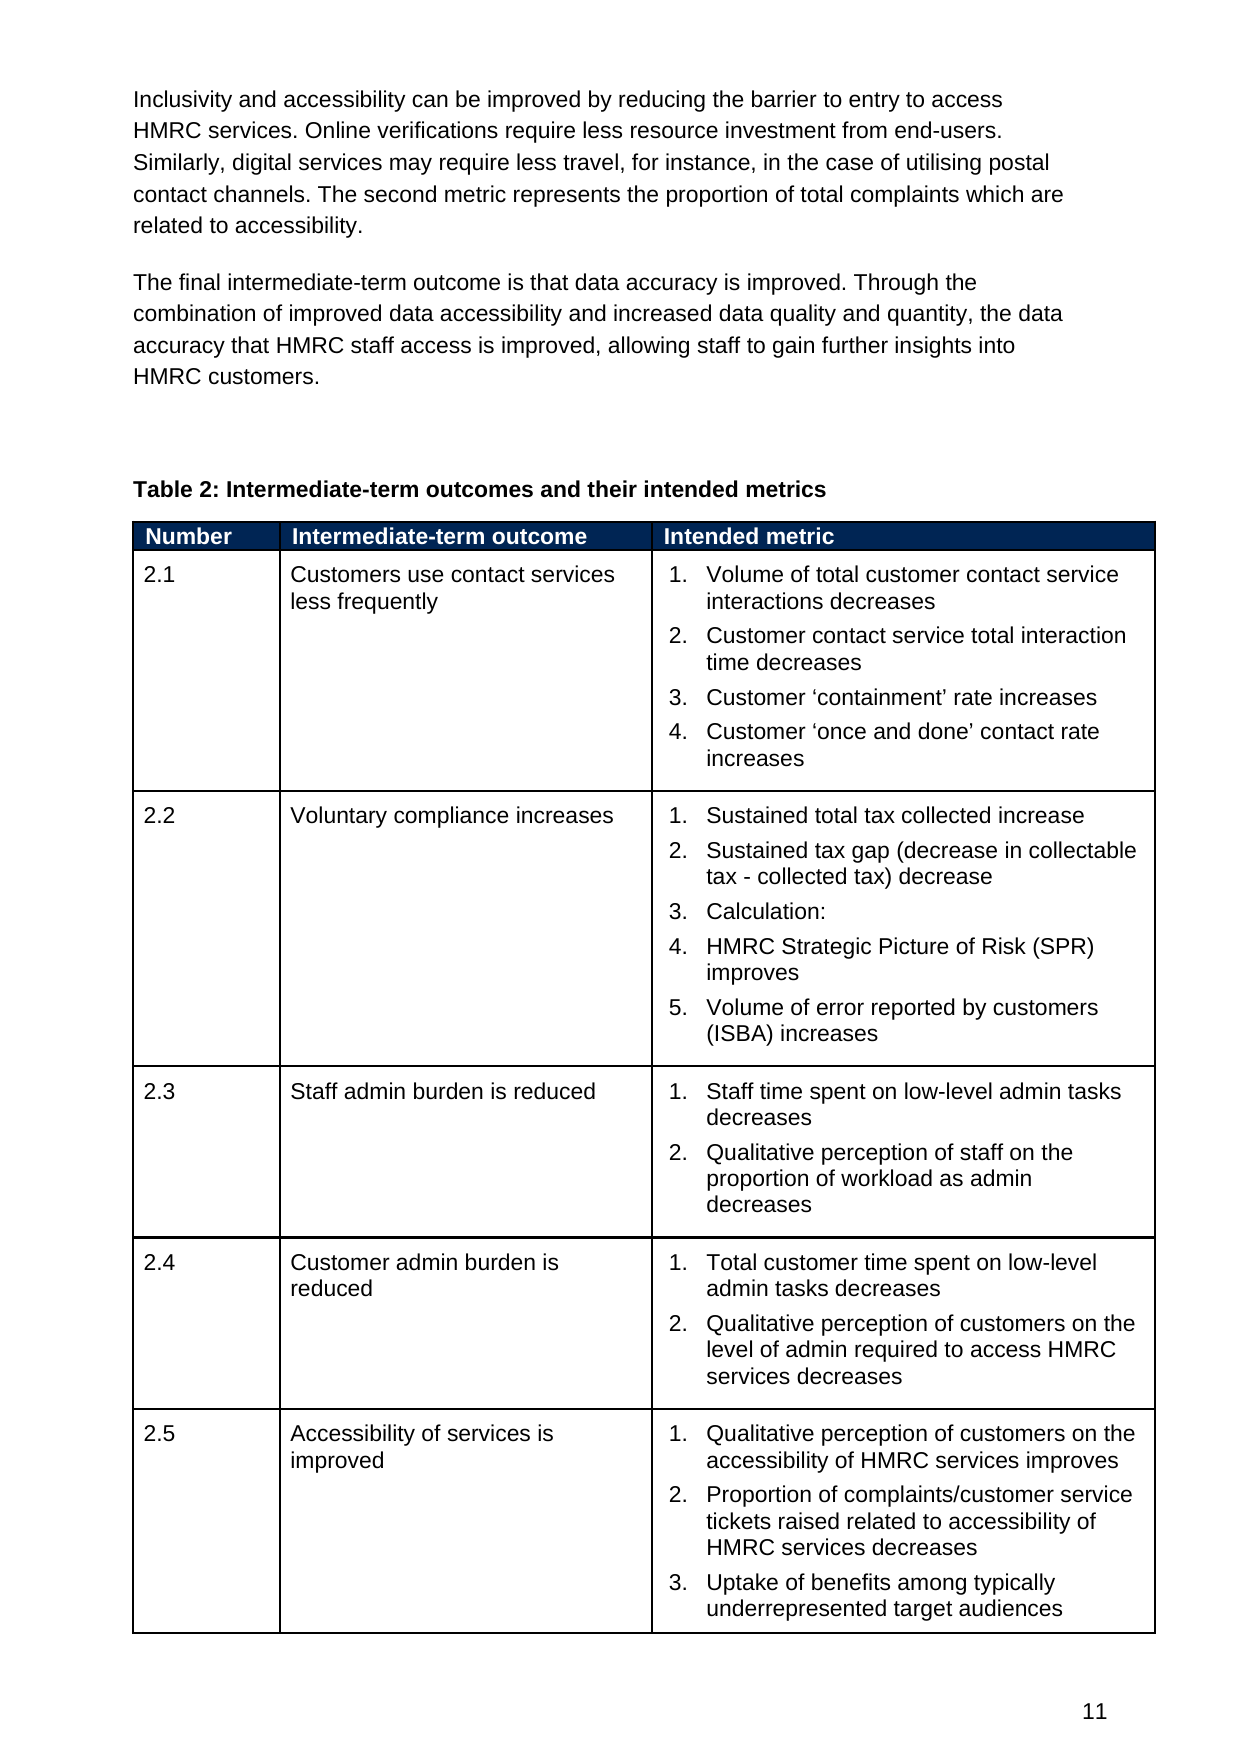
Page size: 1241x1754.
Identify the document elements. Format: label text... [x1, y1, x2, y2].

text The final intermediate-term outcome is that data accuracy is improved. Through the combination of improved data accessibility and increased data quality and quantity, the data accuracy that HMRC staff access is improved, allowing staff to gain further insights into HMRC customers. [133, 269, 1077, 390]
text Table 2: Intermediate-term outcomes and their intended metrics [133, 476, 1077, 503]
table_cell Voluntary compliance increases [281, 792, 651, 1065]
table_cell Customer admin burden is reduced [281, 1239, 651, 1408]
table_cell Staff time spent on low-level admin tasks decreases Qualitative perception of staff on the proportion of workload as admin decreases [653, 1067, 1154, 1236]
table_cell Volume of total customer contact service interactions decreases Customer contact service total interaction time decreases Customer ‘containment’ rate increases Customer ‘once and done’ contact rate increases [653, 551, 1154, 790]
table_cell Customers use contact services less frequently [281, 551, 651, 790]
table_cell 2.4 [134, 1239, 279, 1408]
table_cell Total customer time spent on low-level admin tasks decreases Qualitative perception of customers on the level of admin required to access HMRC services decreases [653, 1239, 1154, 1408]
table_cell Accessibility of services is improved [281, 1410, 651, 1632]
table_header Intended metric [653, 523, 1154, 549]
table_cell Qualitative perception of customers on the accessibility of HMRC services improves Proportion of complaints/customer service tickets raised related to accessibility of HMRC services decreases Uptake of benefits among typically underrepresented target audiences [653, 1410, 1154, 1632]
text Inclusivity and accessibility can be improved by reducing the barrier to entry to access HMRC services. Online verifications require less resource investment from end-users. Similarly, digital services may require less travel, for instance, in the case of utilising postal contact channels. The second metric represents the proportion of total complaints which are related to accessibility. [133, 86, 1077, 238]
table_cell Staff admin burden is reduced [281, 1067, 651, 1236]
table_cell Sustained total tax collected increase Sustained tax gap (decrease in collectable tax - collected tax) decrease Calculation: HMRC Strategic Picture of Risk (SPR) improves Volume of error reported by customers (ISBA) increases [653, 792, 1154, 1065]
table_header Intermediate-term outcome [281, 523, 651, 549]
table_cell 2.2 [134, 792, 279, 1065]
table_cell 2.1 [134, 551, 279, 790]
table_cell 2.3 [134, 1067, 279, 1236]
table_cell 2.5 [134, 1410, 279, 1632]
table_header Number [134, 523, 279, 549]
